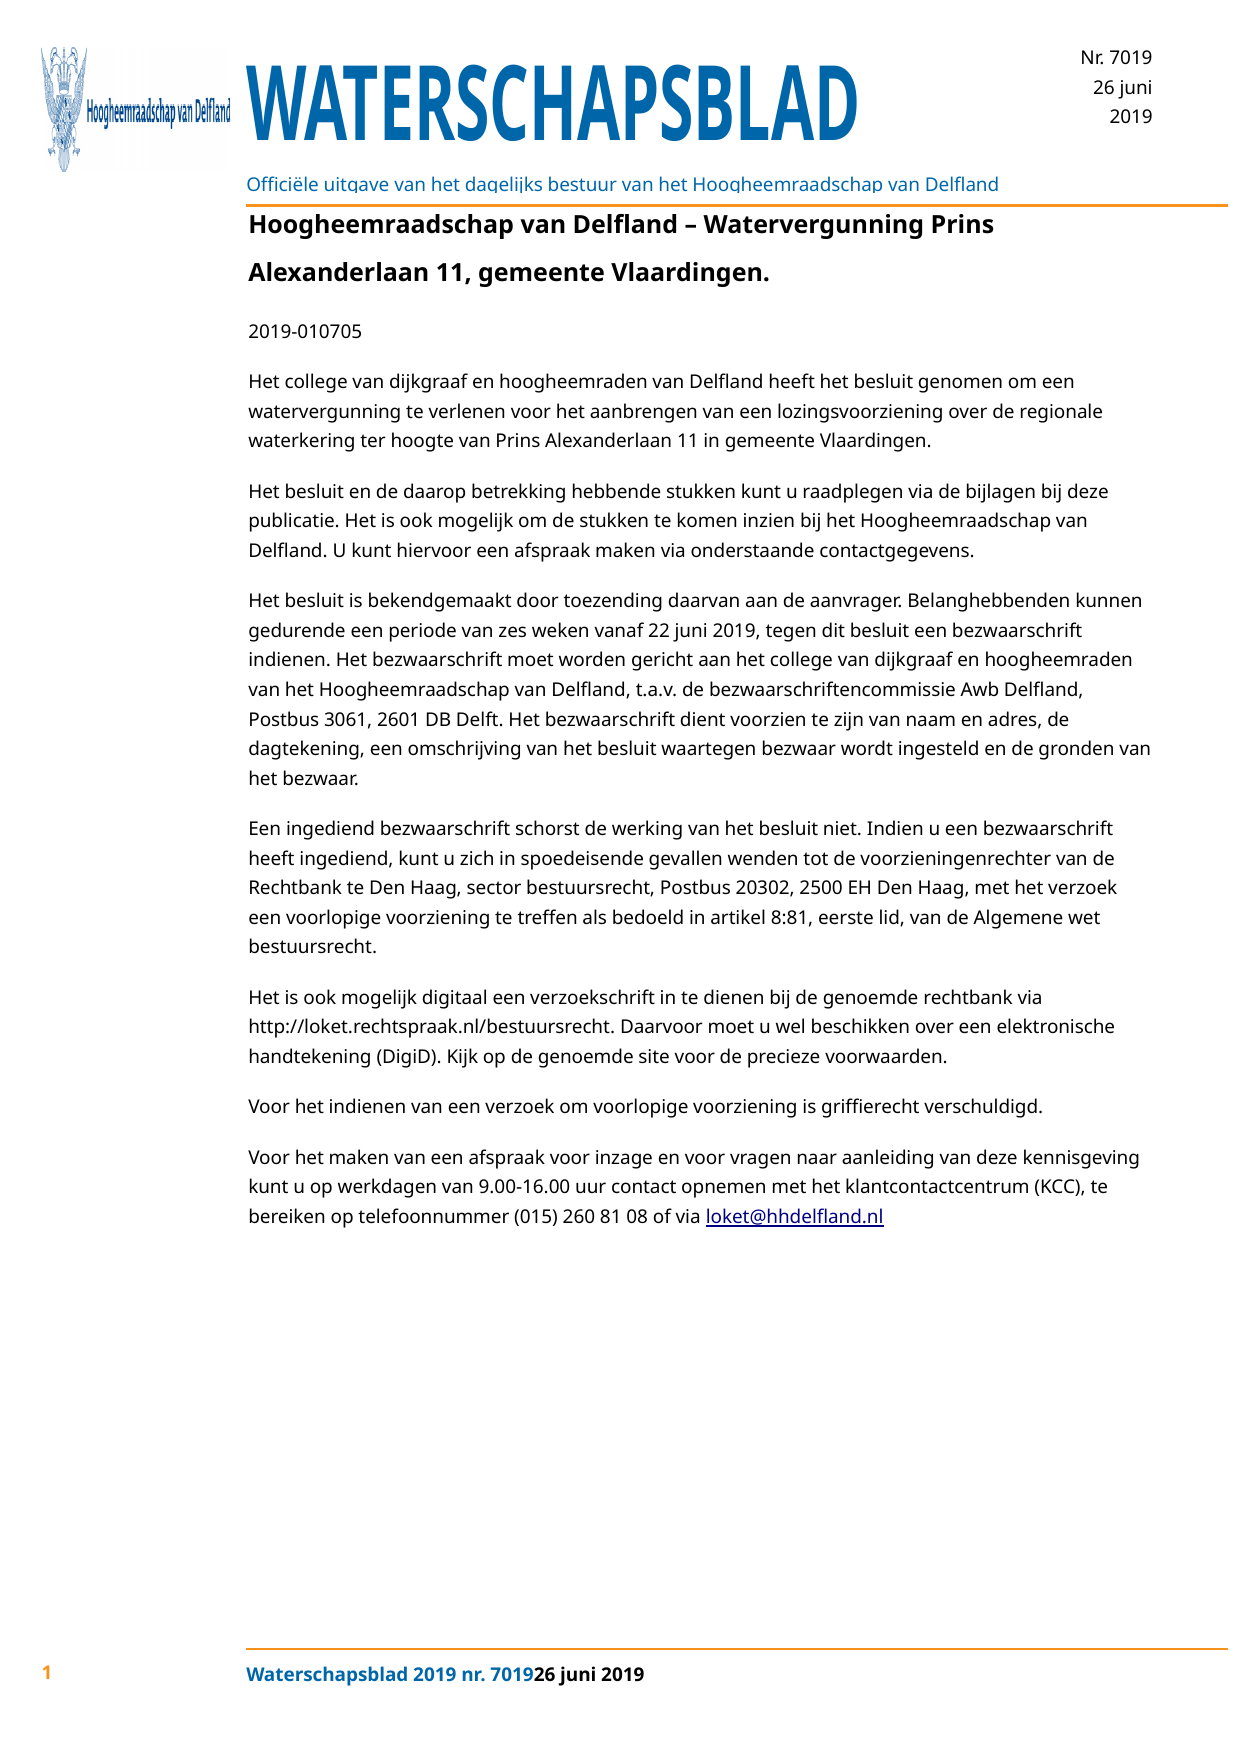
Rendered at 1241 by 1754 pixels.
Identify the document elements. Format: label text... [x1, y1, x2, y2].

text Een ingediend bezwaarschrift schorst de werking van het besluit niet. Indien u een bezwaarschrift heeft ingediend, kunt u zich in spoedeisende gevallen wenden tot de voorzieningenrechter van de Rechtbank te Den Haag, sector bestuursrecht, Postbus 20302, 2500 EH Den Haag, met het verzoek een voorlopige voorziening te treffen als bedoeld in artikel 8:81, eerste lid, van de Algemene wet bestuursrecht. [248, 815, 1152, 959]
text Het besluit en de daarop betrekking hebbende stukken kunt u raadplegen via de bijlagen bij deze publicatie. Het is ook mogelijk om de stukken te komen inzien bij het Hoogheemraadschap van Delfland. U kunt hiervoor een afspraak maken via onderstaande contactgegevens. [248, 478, 1152, 563]
text Het besluit is bekendgemaakt door toezending daarvan aan de aanvrager. Belanghebbenden kunnen gedurende een periode van zes weken vanaf 22 juni 2019, tegen dit besluit een bezwaarschrift indienen. Het bezwaarschrift moet worden gericht aan het college van dijkgraaf en hoogheemraden van het Hoogheemraadschap van Delfland, t.a.v. de bezwaarschriftencommissie Awb Delfland, Postbus 3061, 2601 DB Delft. Het bezwaarschrift dient voorzien te zijn van naam en adres, de dagtekening, een omschrijving van het besluit waartegen bezwaar wordt ingesteld en de gronden van het bezwaar. [248, 587, 1152, 791]
text Hoogheemraadschap van Delfland – Watervergunning Prins Alexanderlaan 11, gemeente Vlaardingen. [248, 207, 1152, 288]
text Het is ook mogelijk digitaal een verzoekschrift in te dienen bij de genoemde rechtbank via http://loket.rechtspraak.nl/bestuursrecht. Daarvoor moet u wel beschikken over een elektronische handtekening (DigiD). Kijk op de genoemde site voor de precieze voorwaarden. [248, 984, 1152, 1069]
picture [41, 47, 231, 172]
text Voor het indienen van een verzoek om voorlopige voorziening is griffierecht verschuldigd. [248, 1094, 1152, 1119]
text 2019-010705 [248, 318, 1152, 344]
text Het college van dijkgraaf en hoogheemraden van Delfland heeft het besluit genomen om een watervergunning te verlenen voor het aanbrengen van een lozingsvoorziening over de regionale waterkering ter hoogte van Prins Alexanderlaan 11 in gemeente Vlaardingen. [248, 368, 1152, 453]
text Voor het maken van een afspraak voor inzage en voor vragen naar aanleiding van deze kennisgeving kunt u op werkdagen van 9.00-16.00 uur contact opnemen met het klantcontactcentrum (KCC), te bereiken op telefoonnummer (015) 260 81 08 of via loket@hhdelfland.nl [248, 1144, 1152, 1229]
